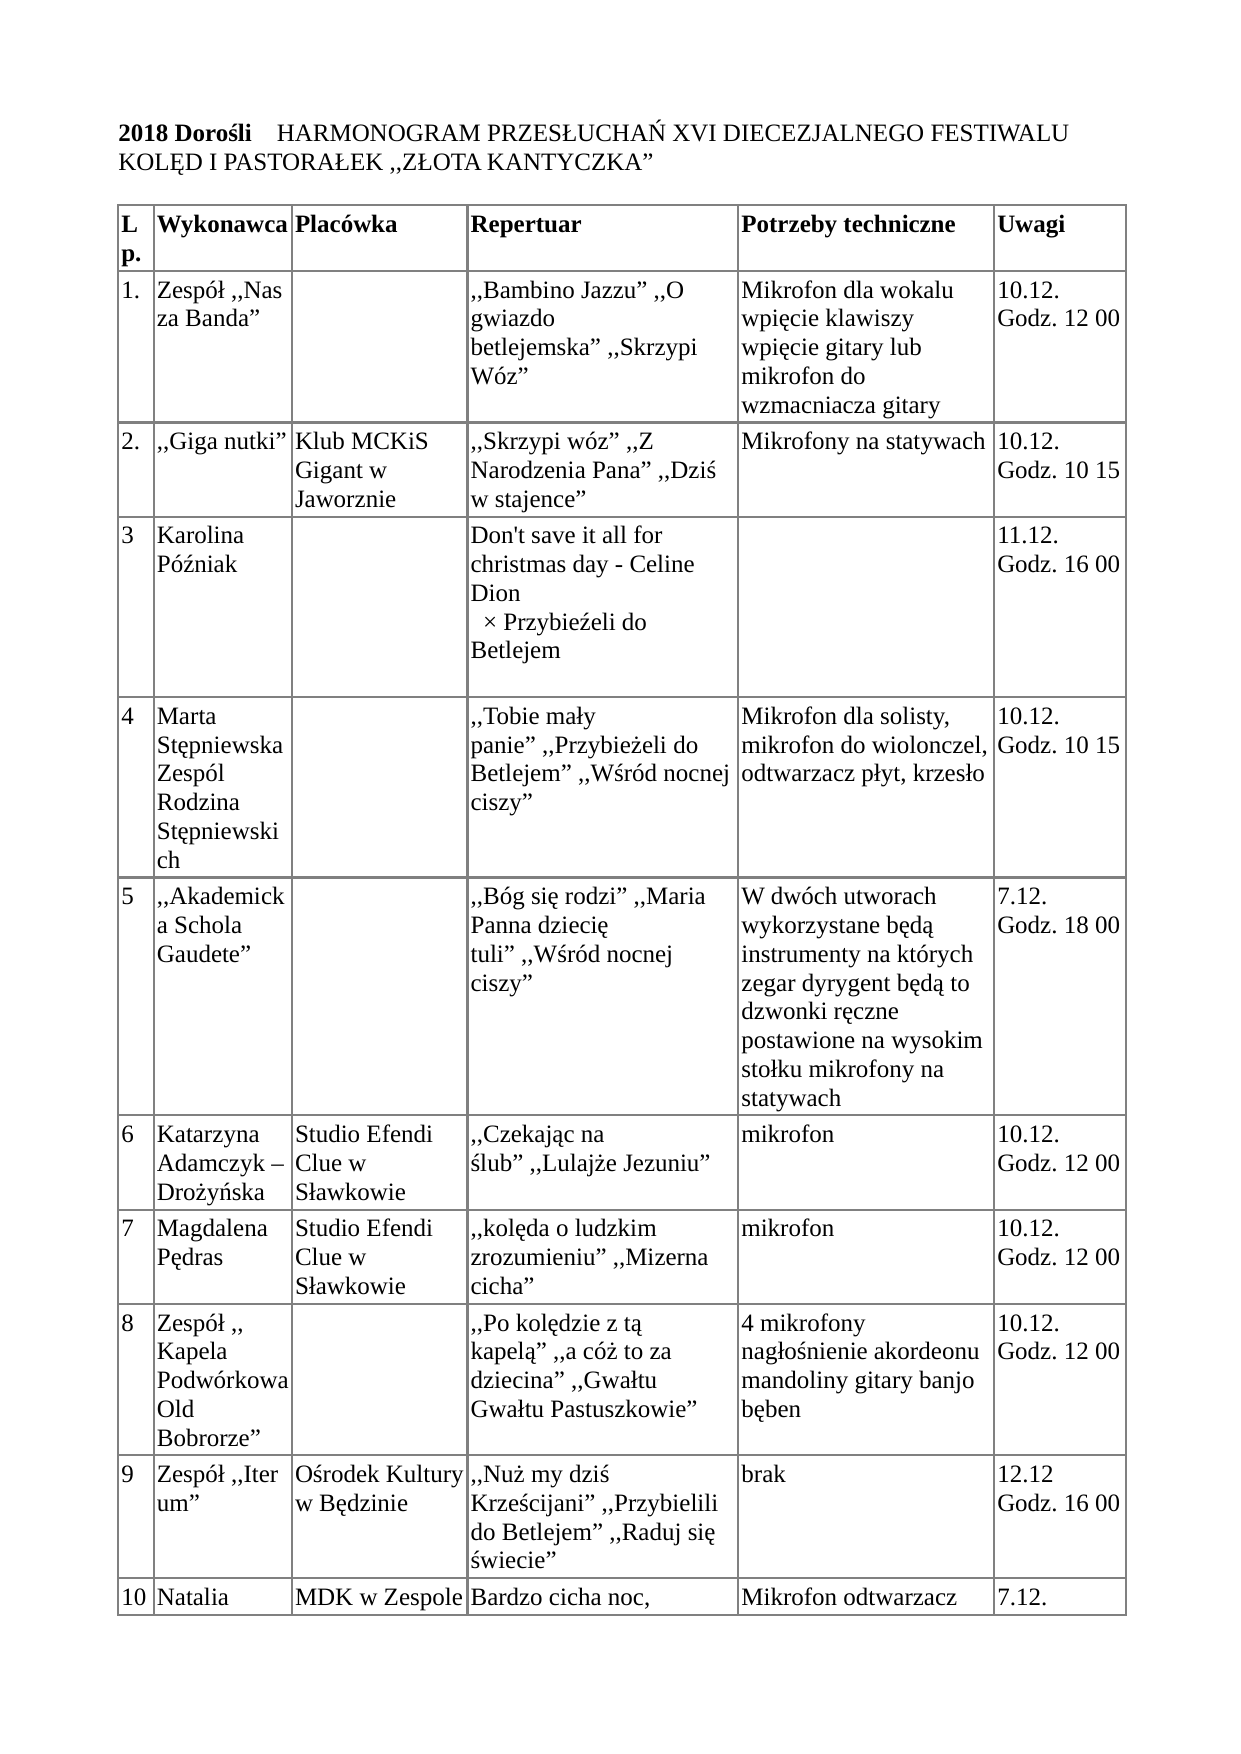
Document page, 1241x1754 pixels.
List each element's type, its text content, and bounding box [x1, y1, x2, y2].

table_cell ,,Po kolędzie z tą kapelą” ,,a cóż to za dziecina” ,,Gwałtu Gwałtu Pastuszkowie” [469, 1305, 737, 1454]
table_header Lp. [119, 206, 153, 270]
table_cell MDK w Zespole [293, 1579, 466, 1614]
table_cell Zespół ,,Iterum” [155, 1456, 291, 1577]
table_cell [293, 879, 466, 1114]
table_cell 8 [119, 1305, 153, 1454]
table_cell 9 [119, 1456, 153, 1577]
table_cell Karolina Późniak [155, 518, 291, 696]
table_cell Magdalena Pędras [155, 1211, 291, 1303]
table_cell Mikrofon dla wokalu wpięcie klawiszy wpięcie gitary lub mikrofon do wzmacniacza gitary [739, 272, 993, 421]
table_cell Katarzyna Adamczyk – Drożyńska [155, 1116, 291, 1208]
table_cell 6 [119, 1116, 153, 1208]
table_cell 10.12. Godz. 12 00 [995, 1211, 1125, 1303]
table_cell mikrofon [739, 1211, 993, 1303]
table_cell ,,Skrzypi wóz” ,,Z Narodzenia Pana” ,,Dziś w stajence” [469, 424, 737, 516]
table_cell ,,Czekając na ślub” ,,Lulajże Jezuniu” [469, 1116, 737, 1208]
table_cell 10.12. Godz. 10 15 [995, 424, 1125, 516]
table_cell brak [739, 1456, 993, 1577]
table_cell ,,Nuż my dziś Krześcijani” ,,Przybielili do Betlejem” ,,Raduj się świecie” [469, 1456, 737, 1577]
table_cell [293, 272, 466, 421]
table_cell Mikrofon dla solisty, mikrofon do wiolonczel, odtwarzacz płyt, krzesło [739, 698, 993, 876]
table_cell [293, 698, 466, 876]
table_cell ,,Tobie mały panie” ,,Przybieżeli do Betlejem” ,,Wśród nocnej ciszy” [469, 698, 737, 876]
table_cell ,,Bambino Jazzu” ,,O gwiazdo betlejemska” ,,Skrzypi Wóz” [469, 272, 737, 421]
table_cell Ośrodek Kultury w Będzinie [293, 1456, 466, 1577]
table_cell Marta Stępniewska Zespól Rodzina Stępniewskich [155, 698, 291, 876]
text 2018 Dorośli HARMONOGRAM PRZESŁUCHAŃ XVI DIECEZJALNEGO FESTIWALU KOLĘD I PASTORAŁEK ,,ZŁOTA KANTYCZKA” [118, 118, 1122, 176]
table_cell 7.12. Godz. 18 00 [995, 879, 1125, 1114]
table_cell Studio Efendi Clue w Sławkowie [293, 1116, 466, 1208]
table_header Placówka [293, 206, 466, 270]
table_cell 12.12 Godz. 16 00 [995, 1456, 1125, 1577]
table_cell mikrofon [739, 1116, 993, 1208]
table_cell W dwóch utworach wykorzystane będą instrumenty na których zegar dyrygent będą to dzwonki ręczne postawione na wysokim stołku mikrofony na statywach [739, 879, 993, 1114]
table_cell 2. [119, 424, 153, 516]
table_cell 4 [119, 698, 153, 876]
table_cell Zespół ,,Nasza Banda” [155, 272, 291, 421]
table_cell 10.12. Godz. 12 00 [995, 1305, 1125, 1454]
table_cell 1. [119, 272, 153, 421]
table_cell [739, 518, 993, 696]
table_header Wykonawca [155, 206, 291, 270]
table_cell 10 [119, 1579, 153, 1614]
table_cell 4 mikrofony nagłośnienie akordeonu mandoliny gitary banjo bęben [739, 1305, 993, 1454]
table_cell Zespół ,, Kapela Podwórkowa Old Bobrorze” [155, 1305, 291, 1454]
table_cell ,,Bóg się rodzi” ,,Maria Panna dziecię tuli” ,,Wśród nocnej ciszy” [469, 879, 737, 1114]
table_cell Klub MCKiS Gigant w Jaworznie [293, 424, 466, 516]
table_cell 5 [119, 879, 153, 1114]
table_cell Bardzo cicha noc, [469, 1579, 737, 1614]
table_cell 10.12. Godz. 12 00 [995, 272, 1125, 421]
table_cell 7 [119, 1211, 153, 1303]
table_cell 3 [119, 518, 153, 696]
table_cell Natalia [155, 1579, 291, 1614]
table_header Uwagi [995, 206, 1125, 270]
table_cell ,,Giga nutki” [155, 424, 291, 516]
table_header Potrzeby techniczne [739, 206, 993, 270]
table_cell [293, 518, 466, 696]
table_cell Studio Efendi Clue w Sławkowie [293, 1211, 466, 1303]
table_cell 10.12. Godz. 10 15 [995, 698, 1125, 876]
table_cell Mikrofon odtwarzacz [739, 1579, 993, 1614]
table_header Repertuar [469, 206, 737, 270]
table_cell 7.12. [995, 1579, 1125, 1614]
table_cell [293, 1305, 466, 1454]
table_cell ,,Akademicka Schola Gaudete” [155, 879, 291, 1114]
table_cell ,,kolęda o ludzkim zrozumieniu” ,,Mizerna cicha” [469, 1211, 737, 1303]
table_cell 11.12. Godz. 16 00 [995, 518, 1125, 696]
table_cell Don't save it all for christmas day - Celine Dion × Przybieźeli do Betlejem [469, 518, 737, 696]
table_cell Mikrofony na statywach [739, 424, 993, 516]
table_cell 10.12. Godz. 12 00 [995, 1116, 1125, 1208]
